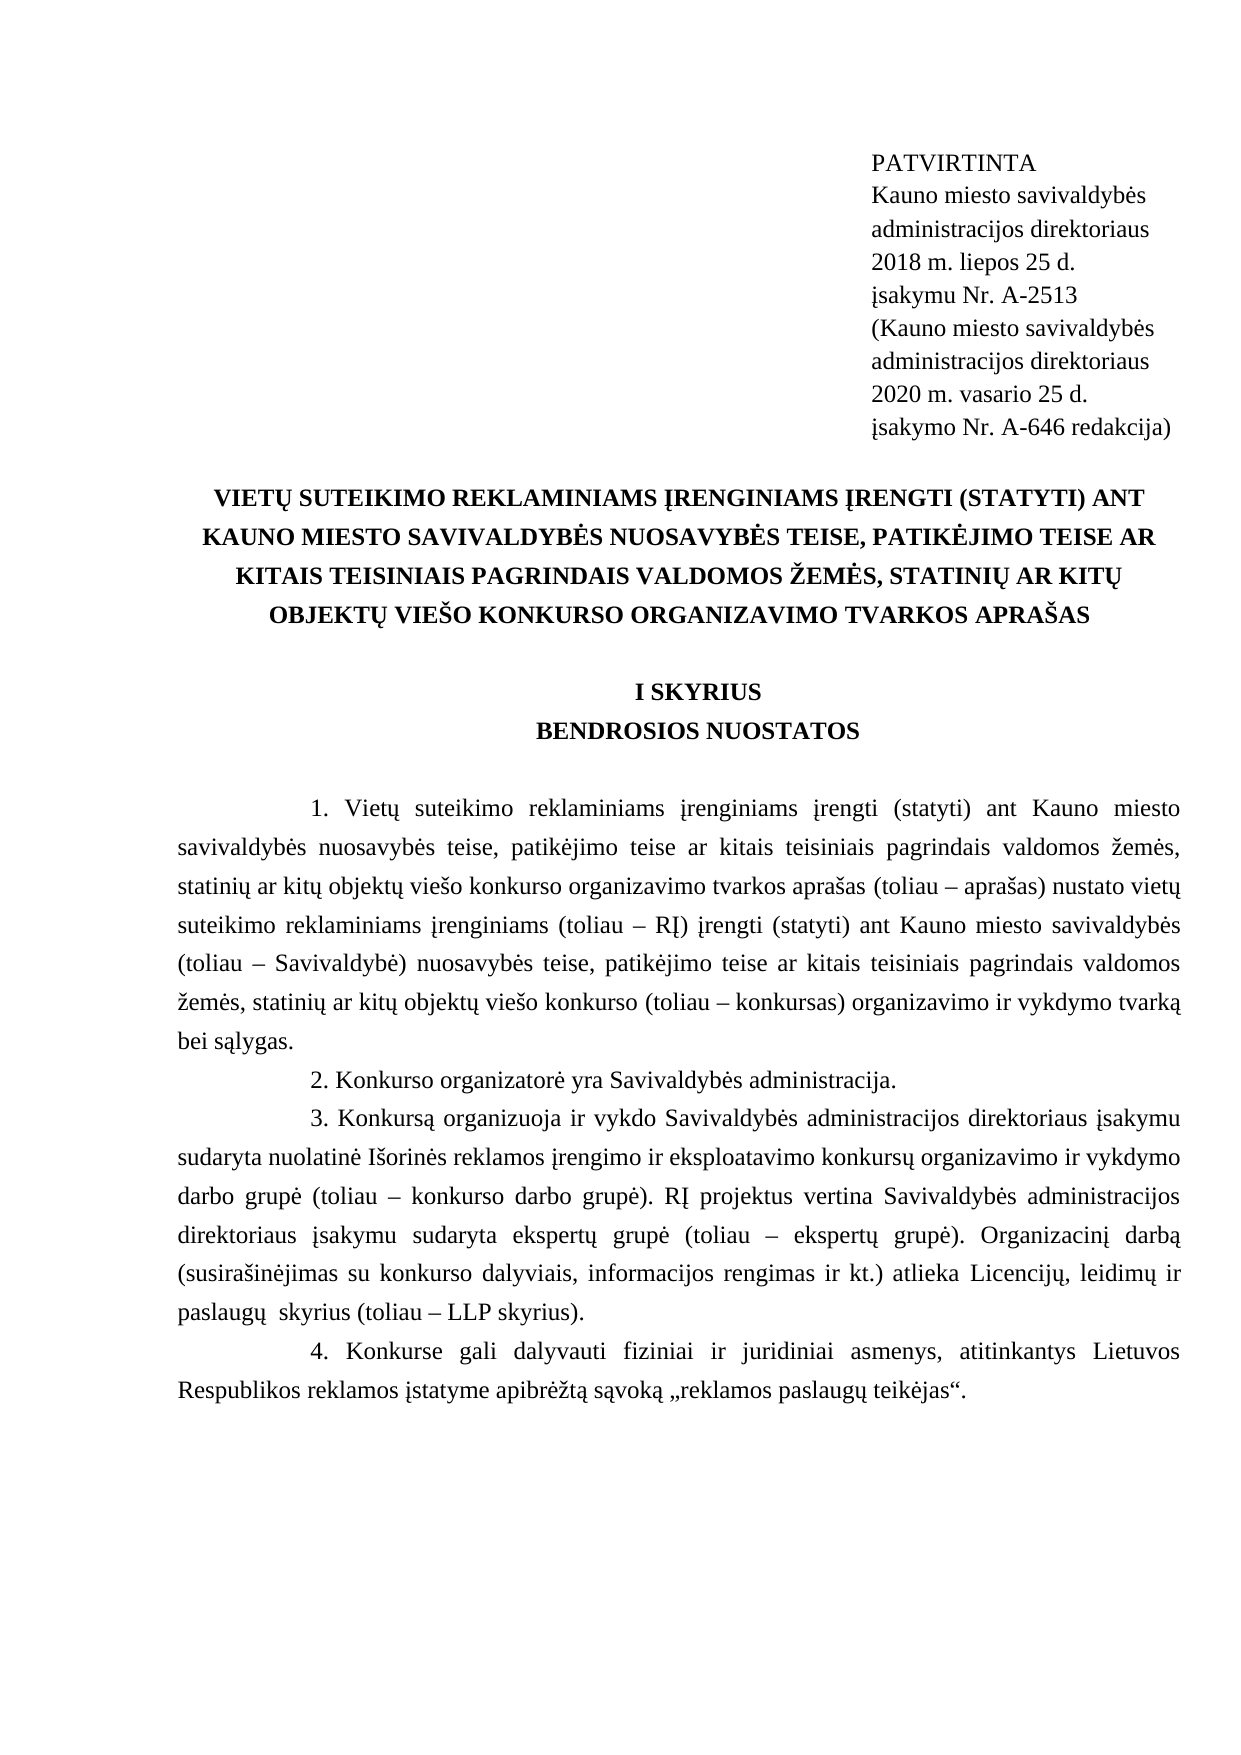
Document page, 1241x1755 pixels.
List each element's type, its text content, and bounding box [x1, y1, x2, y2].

text 1. Vietų suteikimo reklaminiams įrenginiams įrengti (statyti) ant Kauno miesto savivaldybės nuosavybės teise, patikėjimo teise ar kitais teisiniais pagrindais valdomos žemės, statinių ar kitų objektų viešo konkurso organizavimo tvarkos aprašas (toliau – aprašas) nustato vietų suteikimo reklaminiams įrenginiams (toliau – RĮ) įrengti (statyti) ant Kauno miesto savivaldybės (toliau – Savivaldybė) nuosavybės teise, patikėjimo teise ar kitais teisiniais pagrindais valdomos žemės, statinių ar kitų objektų viešo konkurso (toliau – konkursas) organizavimo ir vykdymo tvarką bei sąlygas. [177, 793, 1181, 1055]
text 2020 m. vasario 25 d. [177, 379, 1181, 407]
text Kauno miesto savivaldybės [871, 181, 1181, 209]
text administracijos direktoriaus [871, 214, 1181, 242]
text 2018 m. liepos 25 d. [177, 247, 1181, 275]
text administracijos direktoriaus [177, 346, 1181, 374]
text BENDROSIOS NUOSTATOS [215, 716, 1181, 745]
text I SKYRIUS [215, 677, 1181, 706]
text 4. Konkurse gali dalyvauti fiziniai ir juridiniai asmenys, atitinkantys Lietuvos Respublikos reklamos įstatyme apibrėžtą sąvoką „reklamos paslaugų teikėjas“. [177, 1336, 1181, 1403]
text 2. Konkurso organizatorė yra Savivaldybės administracija. [177, 1065, 1181, 1093]
text įsakymu Nr. A-2513 [177, 280, 1181, 308]
text (Kauno miesto savivaldybės [177, 313, 1181, 341]
text 3. Konkursą organizuoja ir vykdo Savivaldybės administracijos direktoriaus įsakymu sudaryta nuolatinė Išorinės reklamos įrengimo ir eksploatavimo konkursų organizavimo ir vykdymo darbo grupė (toliau – konkurso darbo grupė). RĮ projektus vertina Savivaldybės administracijos direktoriaus įsakymu sudaryta ekspertų grupė (toliau – ekspertų grupė). Organizacinį darbą (susirašinėjimas su konkurso dalyviais, informacijos rengimas ir kt.) atlieka Licencijų, leidimų ir paslaugų skyrius (toliau – LLP skyrius). [177, 1103, 1181, 1326]
text VIETŲ SUTEIKIMO REKLAMINIAMS ĮRENGINIAMS ĮRENGTI (STATYTI) ANT KAUNO MIESTO SAVIVALDYBĖS NUOSAVYBĖS TEISE, PATIKĖJIMO TEISE AR KITAIS TEISINIAIS PAGRINDAIS VALDOMOS ŽEMĖS, STATINIŲ AR KITŲ OBJEKTŲ VIEŠO KONKURSO ORGANIZAVIMO TVARKOS APRAŠAS [177, 483, 1181, 628]
text PATVIRTINTA [177, 148, 1181, 176]
text įsakymo Nr. A-646 redakcija) [177, 412, 1181, 441]
